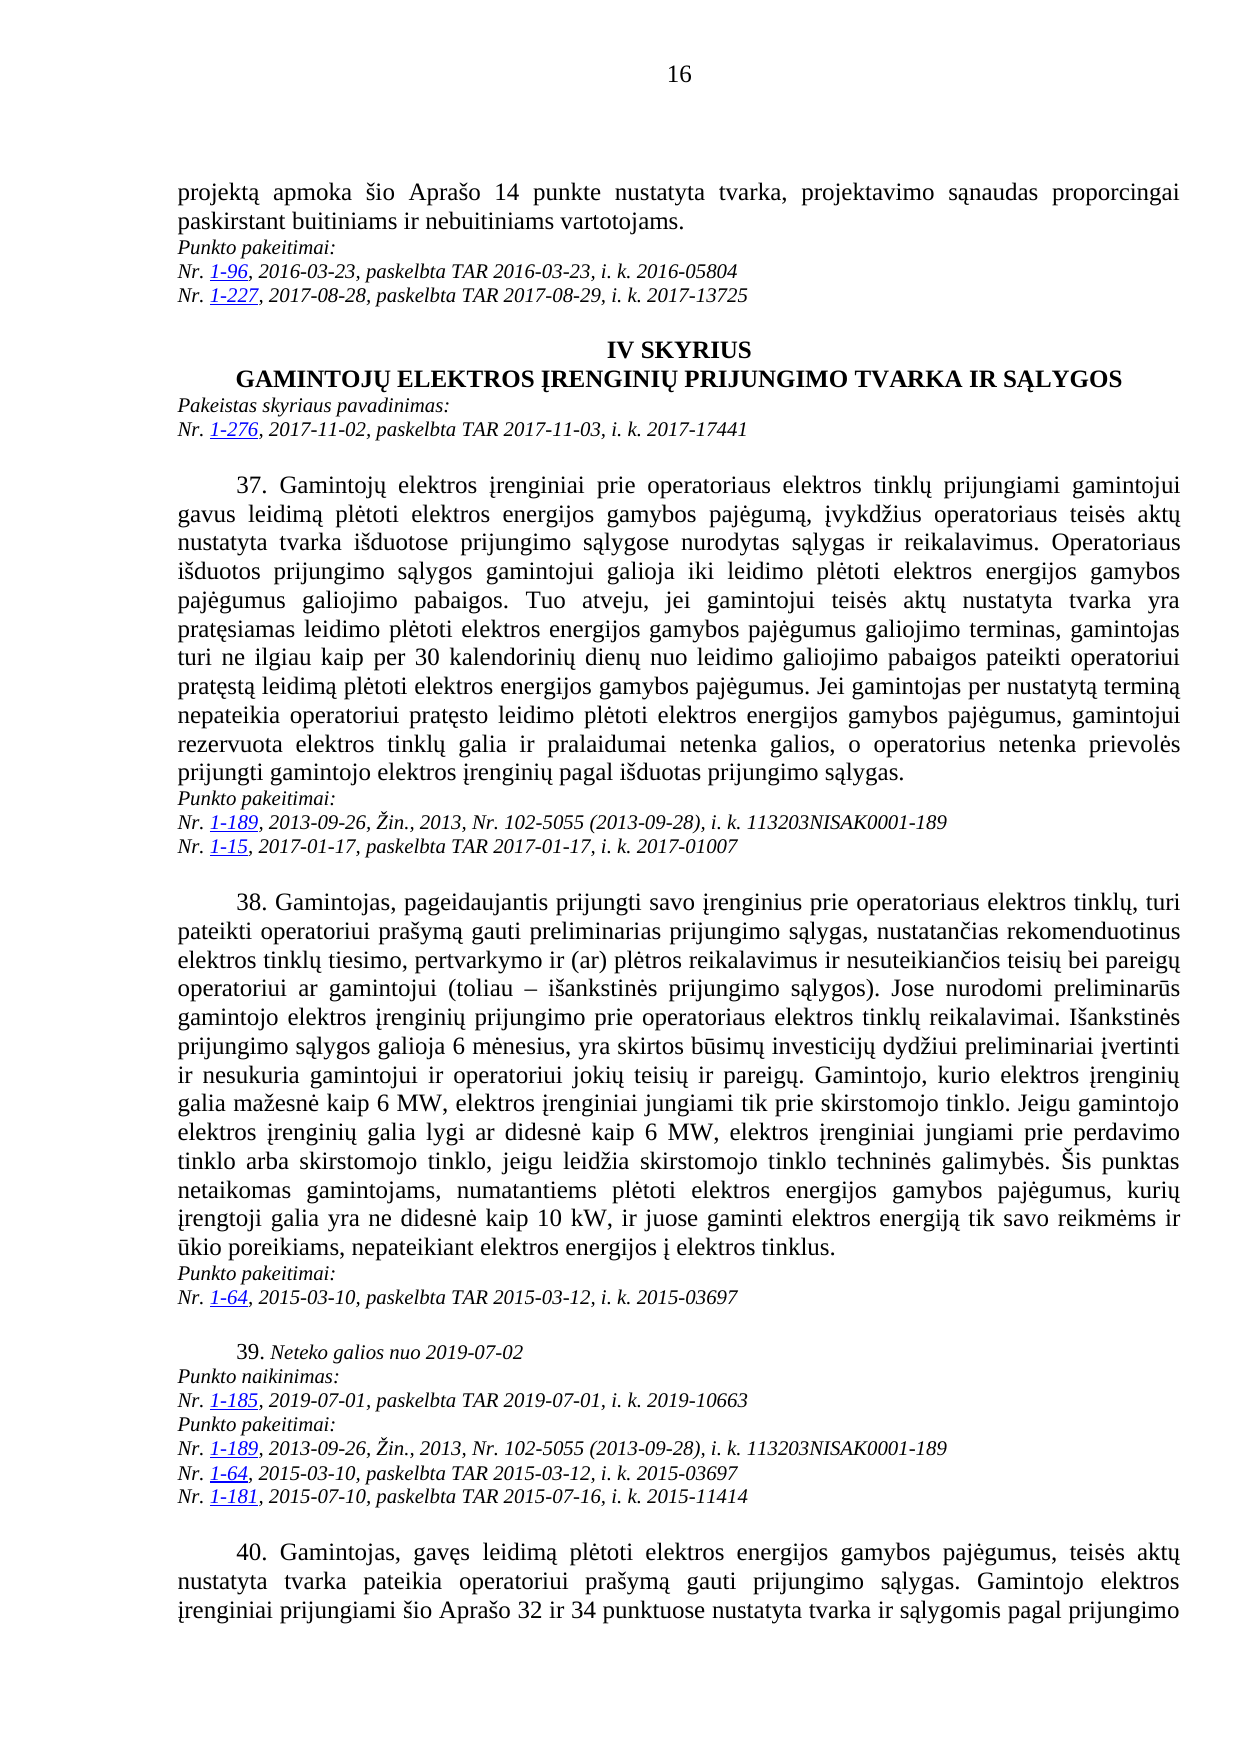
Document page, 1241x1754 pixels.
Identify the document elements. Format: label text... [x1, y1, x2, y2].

text Punkto naikinimas: [177, 1364, 1181, 1388]
text Nr. 1-96, 2016-03-23, paskelbta TAR 2016-03-23, i. k. 2016-05804 [177, 259, 1181, 283]
text Nr. 1-181, 2015-07-10, paskelbta TAR 2015-07-16, i. k. 2015-11414 [177, 1484, 1181, 1508]
text Nr. 1-64, 2015-03-10, paskelbta TAR 2015-03-12, i. k. 2015-03697 [177, 1285, 1181, 1309]
text Nr. 1-15, 2017-01-17, paskelbta TAR 2017-01-17, i. k. 2017-01007 [177, 834, 1181, 858]
text 38. Gamintojas, pageidaujantis prijungti savo įrenginius prie operatoriaus elektros tinklų, turi pateikti operatoriui prašymą gauti preliminarias prijungimo sąlygas, nustatančias rekomenduotinus elektros tinklų tiesimo, pertvarkymo ir (ar) plėtros reikalavimus ir nesuteikiančios teisių bei pareigų operatoriui ar gamintojui (toliau – išankstinės prijungimo sąlygos). Jose nurodomi preliminarūs gamintojo elektros įrenginių prijungimo prie operatoriaus elektros tinklų reikalavimai. Išankstinės prijungimo sąlygos galioja 6 mėnesius, yra skirtos būsimų investicijų dydžiui preliminariai įvertinti ir nesukuria gamintojui ir operatoriui jokių teisių ir pareigų. Gamintojo, kurio elektros įrenginių galia mažesnė kaip 6 MW, elektros įrenginiai jungiami tik prie skirstomojo tinklo. Jeigu gamintojo elektros įrenginių galia lygi ar didesnė kaip 6 MW, elektros įrenginiai jungiami prie perdavimo tinklo arba skirstomojo tinklo, jeigu leidžia skirstomojo tinklo techninės galimybės. Šis punktas netaikomas gamintojams, numatantiems plėtoti elektros energijos gamybos pajėgumus, kurių įrengtoji galia yra ne didesnė kaip 10 kW, ir juose gaminti elektros energiją tik savo reikmėms ir ūkio poreikiams, nepateikiant elektros energijos į elektros tinklus. [177, 887, 1181, 1261]
text IV SKYRIUS [177, 336, 1181, 364]
text Nr. 1-276, 2017-11-02, paskelbta TAR 2017-11-03, i. k. 2017-17441 [177, 417, 1181, 441]
text Punkto pakeitimai: [177, 786, 1181, 810]
text 39. Neteko galios nuo 2019-07-02 [177, 1338, 1181, 1364]
text Nr. 1-185, 2019-07-01, paskelbta TAR 2019-07-01, i. k. 2019-10663 [177, 1388, 1181, 1412]
text Nr. 1-64, 2015-03-10, paskelbta TAR 2015-03-12, i. k. 2015-03697 [177, 1460, 1181, 1484]
text 40. Gamintojas, gavęs leidimą plėtoti elektros energijos gamybos pajėgumus, teisės aktų nustatyta tvarka pateikia operatoriui prašymą gauti prijungimo sąlygas. Gamintojo elektros įrenginiai prijungiami šio Aprašo 32 ir 34 punktuose nustatyta tvarka ir sąlygomis pagal prijungimo [177, 1537, 1181, 1623]
text GAMINTOJŲ ELEKTROS ĮRENGINIŲ PRIJUNGIMO TVARKA IR SĄLYGOS [177, 364, 1181, 393]
text projektą apmoka šio Aprašo 14 punkte nustatyta tvarka, projektavimo sąnaudas proporcingai paskirstant buitiniams ir nebuitiniams vartotojams. [177, 177, 1181, 235]
text Punkto pakeitimai: [177, 235, 1181, 259]
text Nr. 1-189, 2013-09-26, Žin., 2013, Nr. 102-5055 (2013-09-28), i. k. 113203NISAK0001-189 [177, 810, 1181, 834]
text Punkto pakeitimai: [177, 1412, 1181, 1436]
text Nr. 1-189, 2013-09-26, Žin., 2013, Nr. 102-5055 (2013-09-28), i. k. 113203NISAK0001-189 [177, 1436, 1181, 1460]
text Punkto pakeitimai: [177, 1261, 1181, 1285]
text Nr. 1-227, 2017-08-28, paskelbta TAR 2017-08-29, i. k. 2017-13725 [177, 283, 1181, 307]
text Pakeistas skyriaus pavadinimas: [177, 393, 1181, 417]
text 37. Gamintojų elektros įrenginiai prie operatoriaus elektros tinklų prijungiami gamintojui gavus leidimą plėtoti elektros energijos gamybos pajėgumą, įvykdžius operatoriaus teisės aktų nustatyta tvarka išduotose prijungimo sąlygose nurodytas sąlygas ir reikalavimus. Operatoriaus išduotos prijungimo sąlygos gamintojui galioja iki leidimo plėtoti elektros energijos gamybos pajėgumus galiojimo pabaigos. Tuo atveju, jei gamintojui teisės aktų nustatyta tvarka yra pratęsiamas leidimo plėtoti elektros energijos gamybos pajėgumus galiojimo terminas, gamintojas turi ne ilgiau kaip per 30 kalendorinių dienų nuo leidimo galiojimo pabaigos pateikti operatoriui pratęstą leidimą plėtoti elektros energijos gamybos pajėgumus. Jei gamintojas per nustatytą terminą nepateikia operatoriui pratęsto leidimo plėtoti elektros energijos gamybos pajėgumus, gamintojui rezervuota elektros tinklų galia ir pralaidumai netenka galios, o operatorius netenka prievolės prijungti gamintojo elektros įrenginių pagal išduotas prijungimo sąlygas. [177, 470, 1181, 786]
